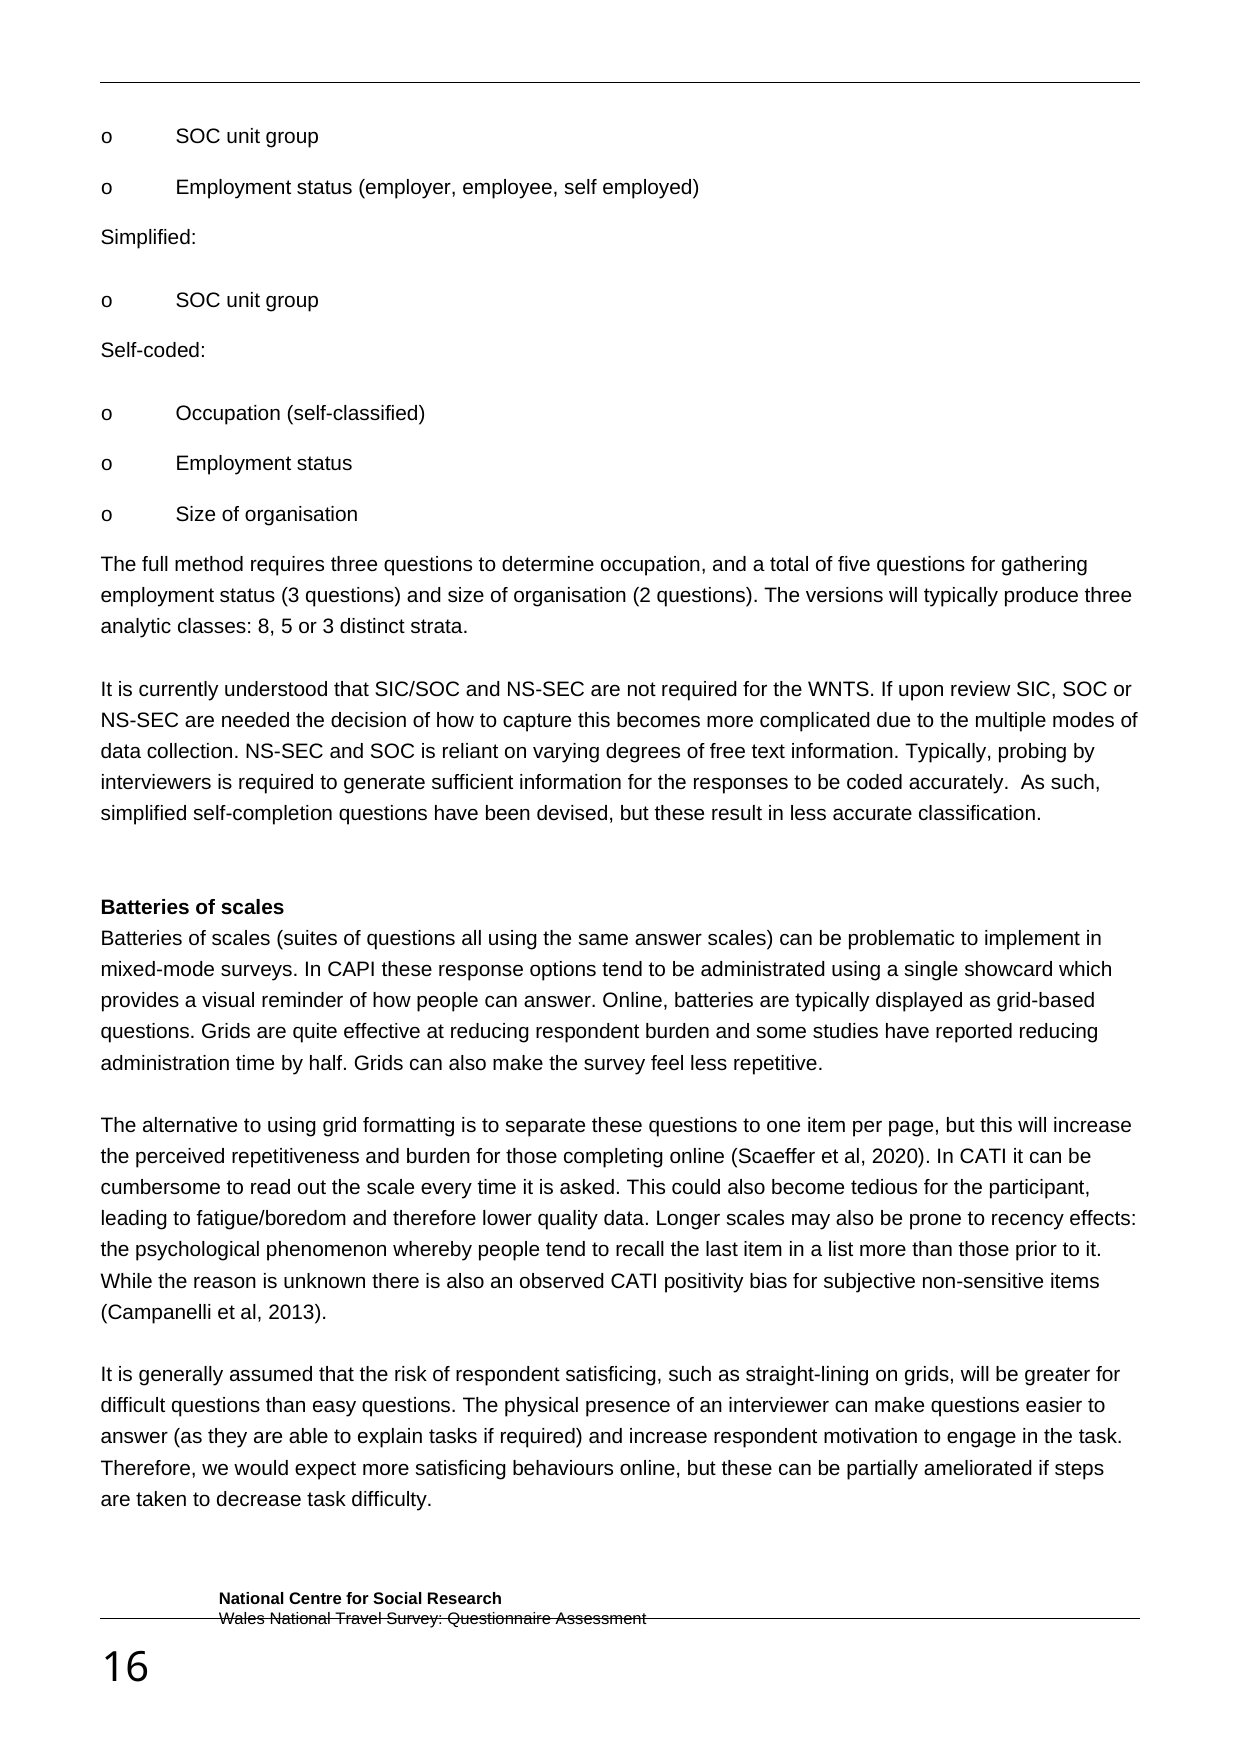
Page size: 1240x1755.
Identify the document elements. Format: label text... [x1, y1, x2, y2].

list Size of organisation [100, 501, 1139, 527]
list Employment status (employer, employee, self employed) [100, 174, 1139, 200]
list SOC unit group [100, 287, 1139, 313]
subtitle Batteries of scales [100, 895, 814, 919]
text Self-coded: [100, 338, 814, 362]
text Simplified: [100, 225, 814, 249]
list Occupation (self-classified) [100, 400, 1139, 426]
list SOC unit group [100, 124, 1139, 150]
text Batteries of scales (suites of questions all using the same answer scales) can be problematic to implement in mixed-mode surveys. In CAPI these response options tend to be administrated using a single showcard which provides a visual reminder of how people can answer. Online, batteries are typically displayed as grid-based questions. Grids are quite effective at reducing respondent burden and some studies have reported reducing administration time by half. Grids can also make the survey feel less repetitive. [100, 926, 1139, 1074]
text It is currently understood that SIC/SOC and NS-SEC are not required for the WNTS. If upon review SIC, SOC or NS-SEC are needed the decision of how to capture this becomes more complicated due to the multiple modes of data collection. NS-SEC and SOC is reliant on varying degrees of free text information. Typically, probing by interviewers is required to generate sufficient information for the responses to be coded accurately. As such, simplified self-completion questions have been devised, but these result in less accurate classification. [100, 677, 1139, 825]
text It is generally assumed that the risk of respondent satisficing, such as straight-lining on grids, will be greater for difficult questions than easy questions. The physical presence of an interviewer can make questions easier to answer (as they are able to explain tasks if required) and increase respondent motivation to engage in the task. Therefore, we would expect more satisficing behaviours online, but these can be partially ameliorated if steps are taken to decrease task difficulty. [100, 1362, 1139, 1510]
text The full method requires three questions to determine occupation, and a total of five questions for gathering employment status (3 questions) and size of organisation (2 questions). The versions will typically produce three analytic classes: 8, 5 or 3 distinct strata. [100, 552, 1139, 638]
list Employment status [100, 451, 1139, 477]
text The alternative to using grid formatting is to separate these questions to one item per page, but this will increase the perceived repetitiveness and burden for those completing online (Scaeffer et al, 2020). In CATI it can be cumbersome to read out the scale every time it is asked. This could also become tedious for the participant, leading to fatigue/boredom and therefore lower quality data. Longer scales may also be prone to recency effects: the psychological phenomenon whereby people tend to recall the last item in a list more than those prior to it. While the reason is unknown there is also an observed CATI positivity bias for subjective non-sensitive items (Campanelli et al, 2013). [100, 1113, 1139, 1323]
